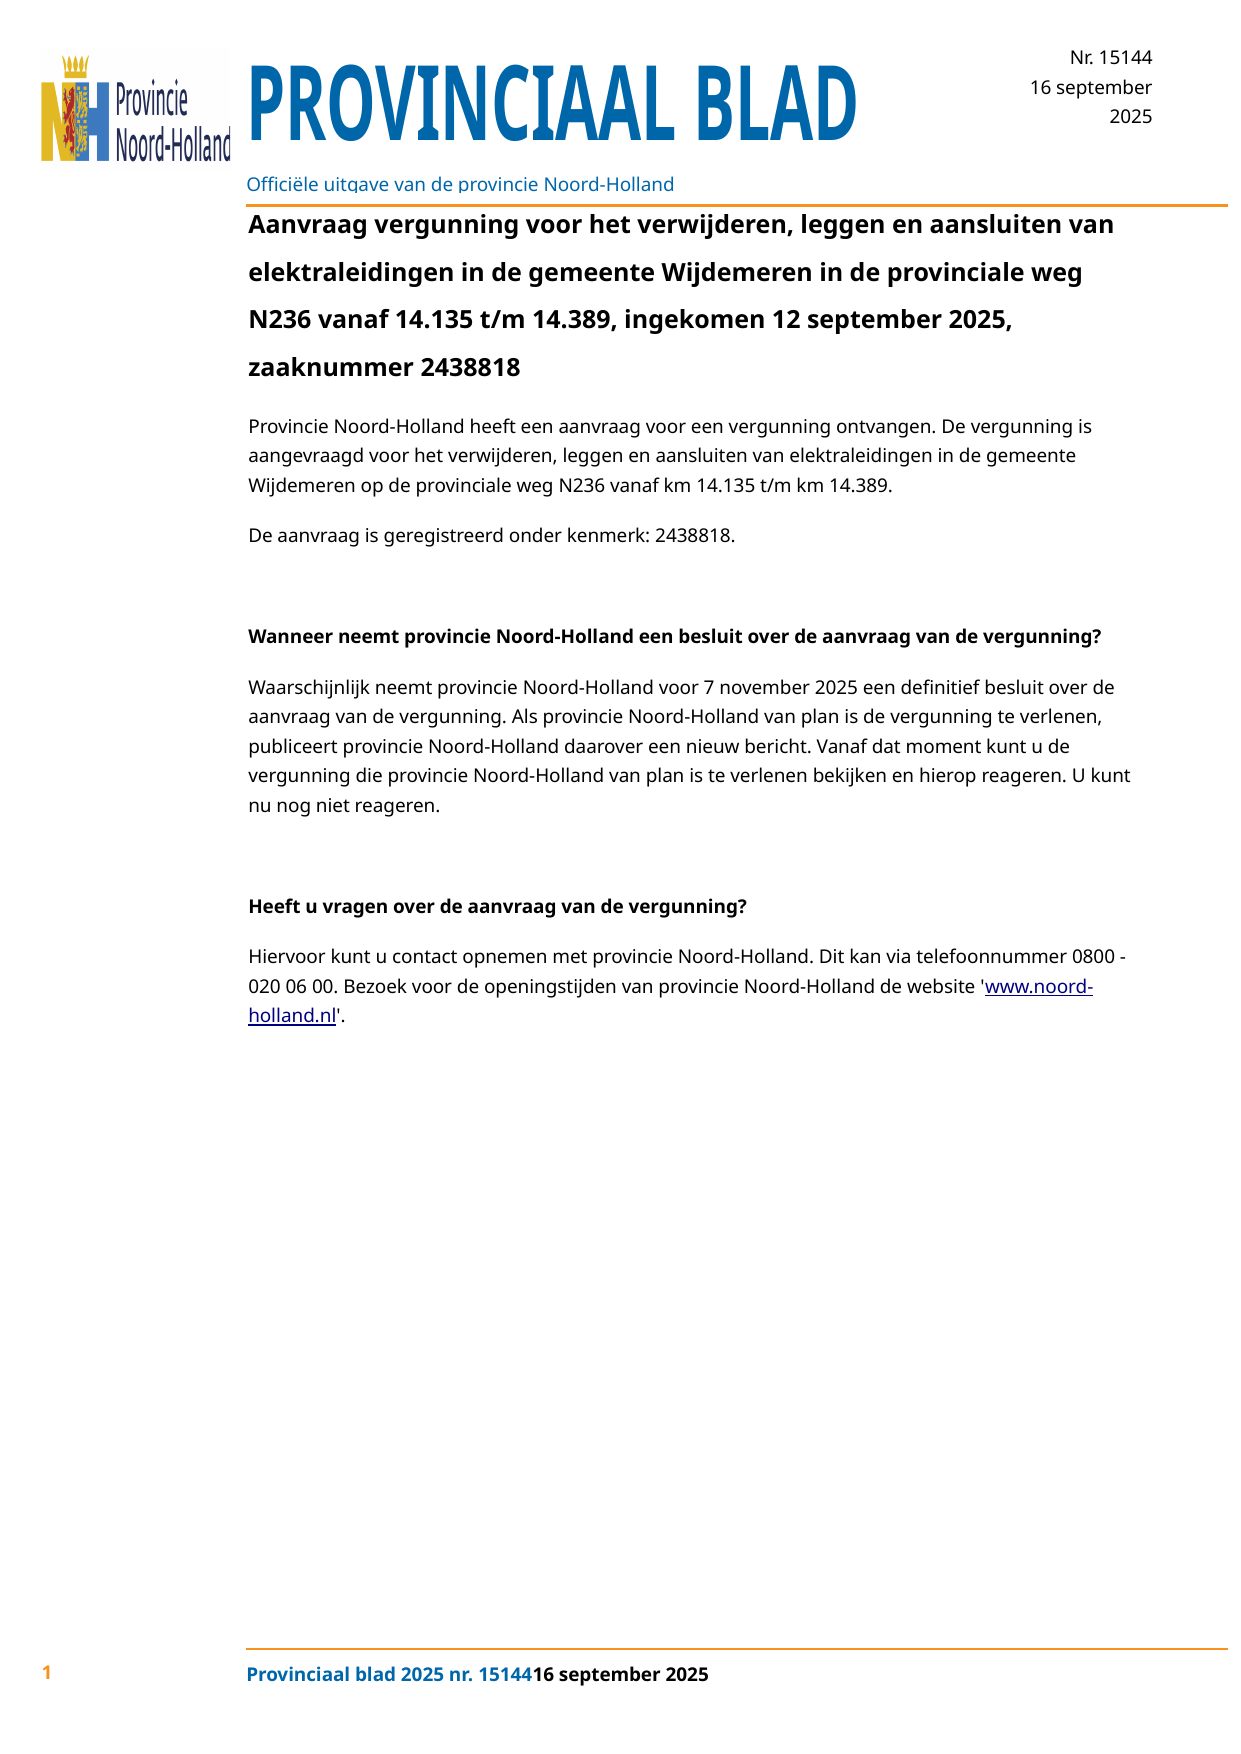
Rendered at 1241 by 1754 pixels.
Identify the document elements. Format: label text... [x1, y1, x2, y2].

text Waarschijnlijk neemt provincie Noord-Holland voor 7 november 2025 een definitief besluit over de aanvraag van de vergunning. Als provincie Noord-Holland van plan is de vergunning te verlenen, publiceert provincie Noord-Holland daarover een nieuw bericht. Vanaf dat moment kunt u de vergunning die provincie Noord-Holland van plan is te verlenen bekijken en hierop reageren. U kunt nu nog niet reageren. [248, 674, 1152, 818]
text Aanvraag vergunning voor het verwijderen, leggen en aansluiten van elektraleidingen in de gemeente Wijdemeren in de provinciale weg N236 vanaf 14.135 t/m 14.389, ingekomen 12 september 2025, zaaknummer 2438818 [248, 207, 1152, 384]
text Wanneer neemt provincie Noord-Holland een besluit over de aanvraag van de vergunning? [248, 623, 1152, 649]
picture [41, 47, 231, 172]
text Provincie Noord-Holland heeft een aanvraag voor een vergunning ontvangen. De vergunning is aangevraagd voor het verwijderen, leggen en aansluiten van elektraleidingen in de gemeente Wijdemeren op de provinciale weg N236 vanaf km 14.135 t/m km 14.389. [248, 413, 1152, 498]
text Heeft u vragen over de aanvraag van de vergunning? [248, 893, 1152, 919]
text De aanvraag is geregistreerd onder kenmerk: 2438818. [248, 523, 1152, 548]
text Hiervoor kunt u contact opnemen met provincie Noord-Holland. Dit kan via telefoonnummer 0800 - 020 06 00. Bezoek voor de openingstijden van provincie Noord-Holland de website 'www.noord-holland.nl'. [248, 943, 1152, 1028]
